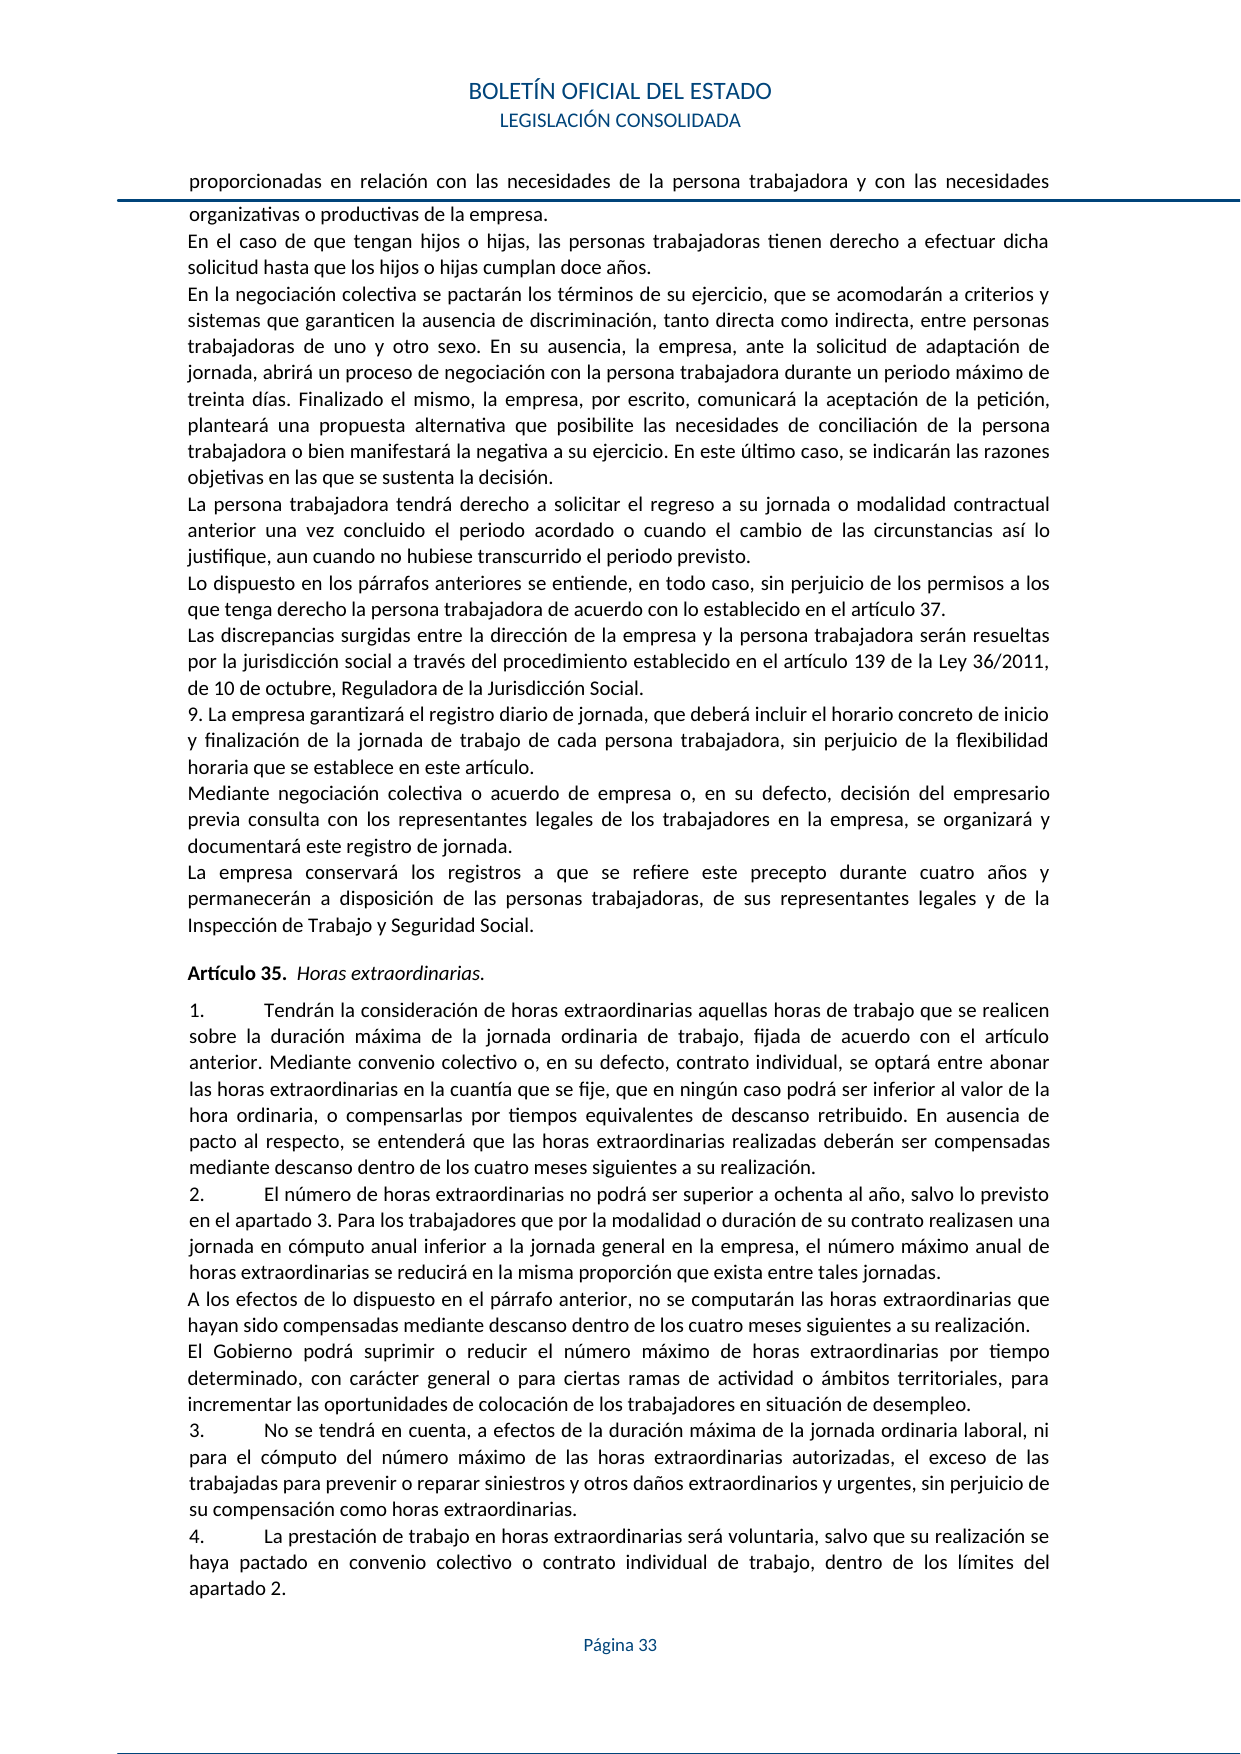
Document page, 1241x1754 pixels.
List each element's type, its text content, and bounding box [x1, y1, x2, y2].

list Tendrán la consideración de horas extraordinarias aquellas horas de trabajo que se realicen sobre la duración máxima de la jornada ordinaria de trabajo, fijada de acuerdo con el artículo anterior. Mediante convenio colectivo o, en su defecto, contrato individual, se optará entre abonar las horas extraordinarias en la cuantía que se fije, que en ningún caso podrá ser inferior al valor de la hora ordinaria, o compensarlas por tiempos equivalentes de descanso retribuido. En ausencia de pacto al respecto, se entenderá que las horas extraordinarias realizadas deberán ser compensadas mediante descanso dentro de los cuatro meses siguientes a su realización. [189, 997, 1051, 1179]
text Artículo 35. Horas extraordinarias. [187, 961, 1051, 986]
text Mediante negociación colectiva o acuerdo de empresa o, en su defecto, decisión del empresario previa consulta con los representantes legales de los trabajadores en la empresa, se organizará y documentará este registro de jornada. [187, 781, 1051, 858]
text En el caso de que tengan hijos o hijas, las personas trabajadoras tienen derecho a efectuar dicha solicitud hasta que los hijos o hijas cumplan doce años. [187, 228, 1051, 280]
text En la negociación colectiva se pactarán los términos de su ejercicio, que se acomodarán a criterios y sistemas que garanticen la ausencia de discriminación, tanto directa como indirecta, entre personas trabajadoras de uno y otro sexo. En su ausencia, la empresa, ante la solicitud de adaptación de jornada, abrirá un proceso de negociación con la persona trabajadora durante un periodo máximo de treinta días. Finalizado el mismo, la empresa, por escrito, comunicará la aceptación de la petición, planteará una propuesta alternativa que posibilite las necesidades de conciliación de la persona trabajadora o bien manifestará la negativa a su ejercicio. En este último caso, se indicarán las razones objetivas en las que se sustenta la decisión. [187, 281, 1051, 489]
text A los efectos de lo dispuesto en el párrafo anterior, no se computarán las horas extraordinarias que hayan sido compensadas mediante descanso dentro de los cuatro meses siguientes a su realización. [187, 1286, 1051, 1337]
list proporcionadas en relación con las necesidades de la persona trabajadora y con las necesidades [189, 168, 1051, 199]
text La empresa conservará los registros a que se refiere este precepto durante cuatro años y permanecerán a disposición de las personas trabajadoras, de sus representantes legales y de la Inspección de Trabajo y Seguridad Social. [187, 859, 1051, 937]
list El número de horas extraordinarias no podrá ser superior a ochenta al año, salvo lo previsto en el apartado 3. Para los trabajadores que por la modalidad o duración de su contrato realizasen una jornada en cómputo anual inferior a la jornada general en la empresa, el número máximo anual de horas extraordinarias se reducirá en la misma proporción que exista entre tales jornadas. [189, 1181, 1051, 1285]
text La persona trabajadora tendrá derecho a solicitar el regreso a su jornada o modalidad contractual anterior una vez concluido el periodo acordado o cuando el cambio de las circunstancias así lo justifique, aun cuando no hubiese transcurrido el periodo previsto. [187, 491, 1051, 568]
text El Gobierno podrá suprimir o reducir el número máximo de horas extraordinarias por tiempo determinado, con carácter general o para ciertas ramas de actividad o ámbitos territoriales, para incrementar las oportunidades de colocación de los trabajadores en situación de desempleo. [187, 1339, 1051, 1416]
list La prestación de trabajo en horas extraordinarias será voluntaria, salvo que su realización se haya pactado en convenio colectivo o contrato individual de trabajo, dentro de los límites del apartado 2. [189, 1523, 1051, 1601]
list organizativas o productivas de la empresa. [189, 202, 1051, 227]
text Lo dispuesto en los párrafos anteriores se entiende, en todo caso, sin perjuicio de los permisos a los que tenga derecho la persona trabajadora de acuerdo con lo establecido en el artículo 37. [187, 570, 1051, 621]
list No se tendrá en cuenta, a efectos de la duración máxima de la jornada ordinaria laboral, ni para el cómputo del número máximo de las horas extraordinarias autorizadas, el exceso de las trabajadas para prevenir o reparar siniestros y otros daños extraordinarios y urgentes, sin perjuicio de su compensación como horas extraordinarias. [189, 1418, 1051, 1522]
text 9. La empresa garantizará el registro diario de jornada, que deberá incluir el horario concreto de inicio y finalización de la jornada de trabajo de cada persona trabajadora, sin perjuicio de la flexibilidad horaria que se establece en este artículo. [187, 702, 1051, 779]
text Las discrepancias surgidas entre la dirección de la empresa y la persona trabajadora serán resueltas por la jurisdicción social a través del procedimiento establecido en el artículo 139 de la Ley 36/2011, de 10 de octubre, Reguladora de la Jurisdicción Social. [187, 623, 1051, 700]
